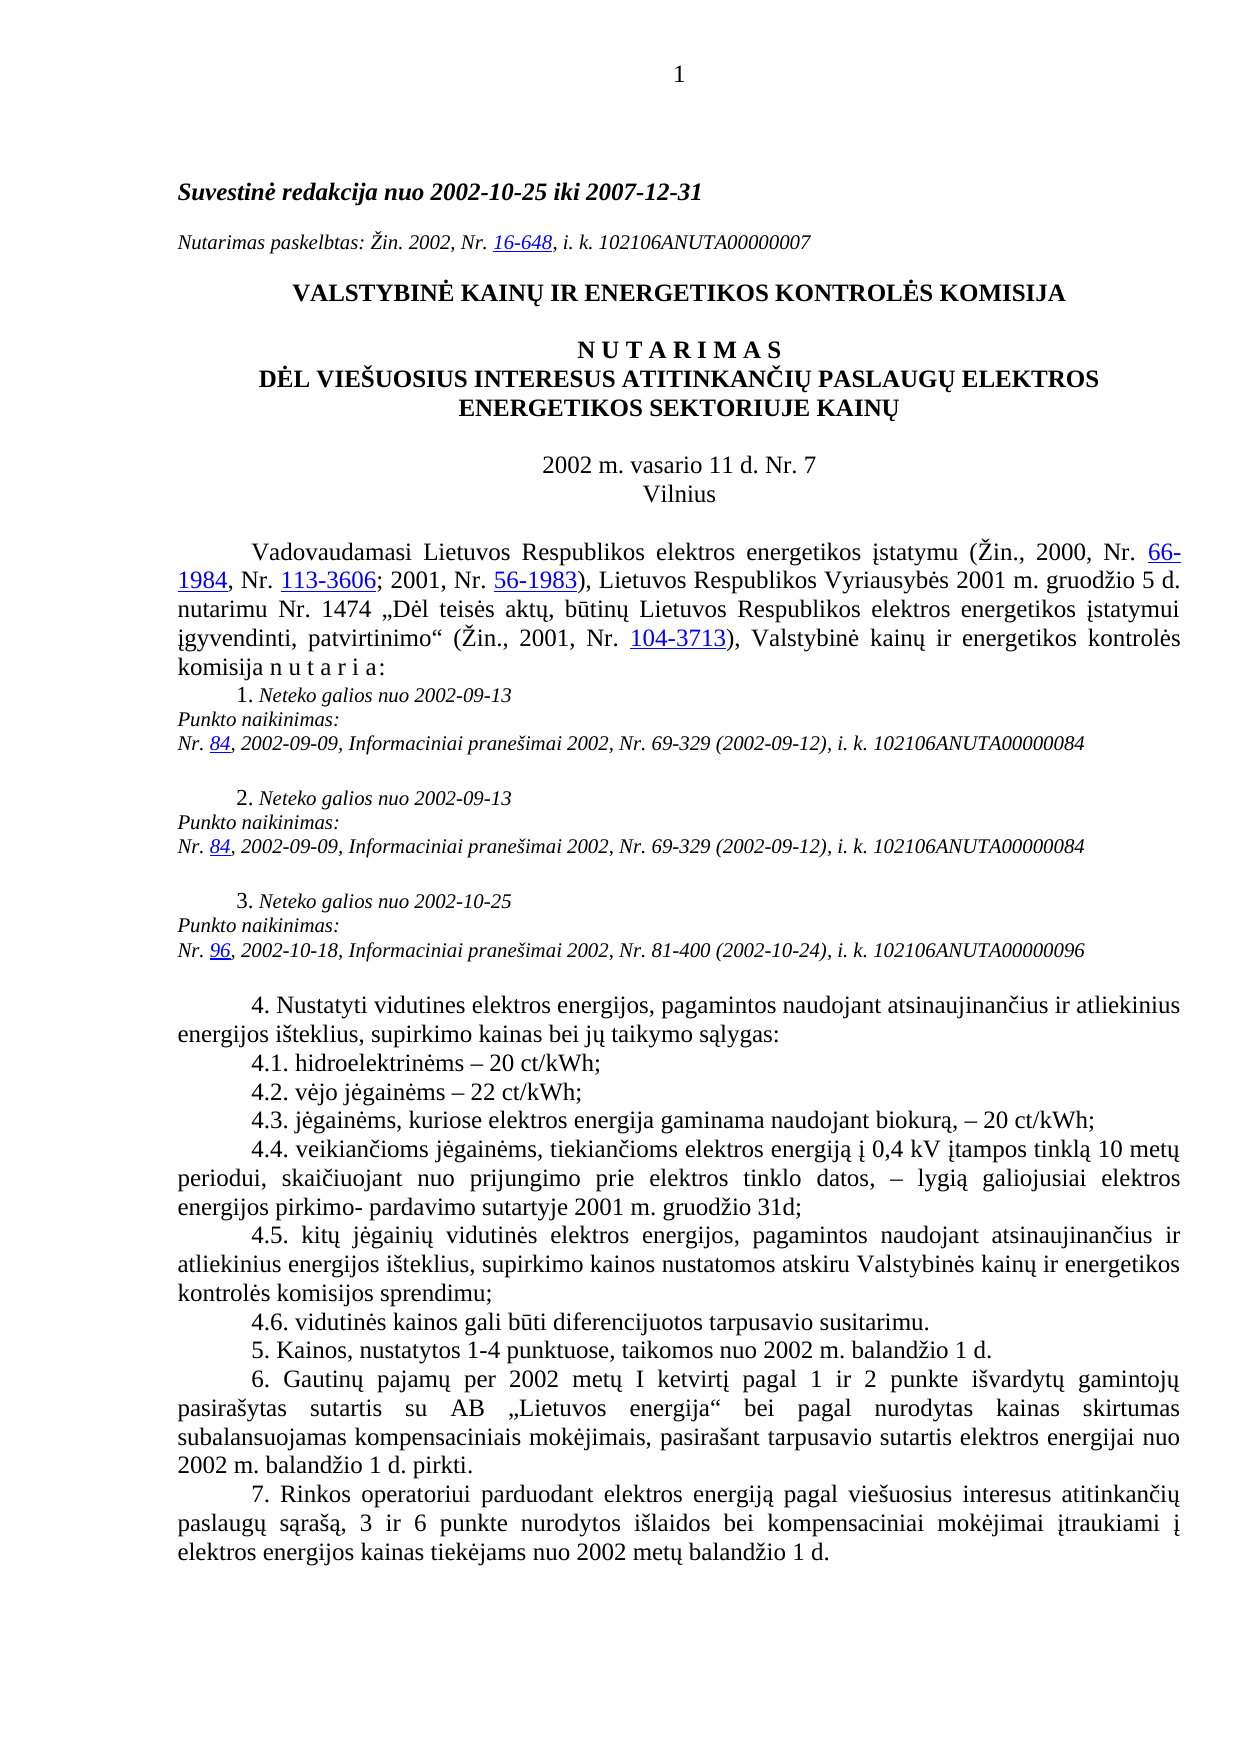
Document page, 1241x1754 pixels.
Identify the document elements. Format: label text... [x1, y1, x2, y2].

text Nr. 84, 2002-09-09, Informaciniai pranešimai 2002, Nr. 69-329 (2002-09-12), i. k. 102106ANUTA00000084 [177, 834, 1181, 858]
text 4.2. vėjo jėgainėms – 22 ct/kWh; [177, 1077, 1181, 1105]
text Vilnius [177, 479, 1181, 508]
text Punkto naikinimas: [177, 707, 1181, 731]
text 4. Nustatyti vidutines elektros energijos, pagamintos naudojant atsinaujinančius ir atliekinius energijos išteklius, supirkimo kainas bei jų taikymo sąlygas: [177, 990, 1181, 1048]
text Punkto naikinimas: [177, 810, 1181, 834]
text 6. Gautinų pajamų per 2002 metų I ketvirtį pagal 1 ir 2 punkte išvardytų gamintojų pasirašytas sutartis su AB „Lietuvos energija“ bei pagal nurodytas kainas skirtumas subalansuojamas kompensaciniais mokėjimais, pasirašant tarpusavio sutartis elektros energijai nuo 2002 m. balandžio 1 d. pirkti. [177, 1364, 1181, 1479]
text N U T A R I M A S [177, 336, 1181, 364]
text 5. Kainos, nustatytos 1-4 punktuose, taikomos nuo 2002 m. balandžio 1 d. [177, 1335, 1181, 1364]
text 4.4. veikiančioms jėgainėms, tiekiančioms elektros energiją į 0,4 kV įtampos tinklą 10 metų periodui, skaičiuojant nuo prijungimo prie elektros tinklo datos, – lygią galiojusiai elektros energijos pirkimo- pardavimo sutartyje 2001 m. gruodžio 31d; [177, 1134, 1181, 1220]
text 4.3. jėgainėms, kuriose elektros energija gaminama naudojant biokurą, – 20 ct/kWh; [177, 1105, 1181, 1134]
text DĖL VIEŠUOSIUS INTERESUS ATITINKANČIŲ PASLAUGŲ ELEKTROS ENERGETIKOS SEKTORIUJE KAINŲ [177, 364, 1181, 422]
text 4.6. vidutinės kainos gali būti diferencijuotos tarpusavio susitarimu. [177, 1307, 1181, 1335]
text VALSTYBINĖ KAINŲ IR ENERGETIKOS KONTROLĖS KOMISIJA [177, 278, 1181, 307]
text Suvestinė redakcija nuo 2002-10-25 iki 2007-12-31 [177, 177, 1181, 206]
text 7. Rinkos operatoriui parduodant elektros energiją pagal viešuosius interesus atitinkančių paslaugų sąrašą, 3 ir 6 punkte nurodytos išlaidos bei kompensaciniai mokėjimai įtraukiami į elektros energijos kainas tiekėjams nuo 2002 metų balandžio 1 d. [177, 1479, 1181, 1565]
text Vadovaudamasi Lietuvos Respublikos elektros energetikos įstatymu (Žin., 2000, Nr. 66-1984, Nr. 113-3606; 2001, Nr. 56-1983), Lietuvos Respublikos Vyriausybės 2001 m. gruodžio 5 d. nutarimu Nr. 1474 „Dėl teisės aktų, būtinų Lietuvos Respublikos elektros energetikos įstatymui įgyvendinti, patvirtinimo“ (Žin., 2001, Nr. 104-3713), Valstybinė kainų ir energetikos kontrolės komisija nutaria: [177, 537, 1181, 681]
text Nr. 84, 2002-09-09, Informaciniai pranešimai 2002, Nr. 69-329 (2002-09-12), i. k. 102106ANUTA00000084 [177, 731, 1181, 755]
text Nutarimas paskelbtas: Žin. 2002, Nr. 16-648, i. k. 102106ANUTA00000007 [177, 230, 1181, 254]
text 4.1. hidroelektrinėms – 20 ct/kWh; [177, 1048, 1181, 1077]
text 1. Neteko galios nuo 2002-09-13 [177, 681, 1181, 707]
text 2. Neteko galios nuo 2002-09-13 [177, 784, 1181, 810]
text 3. Neteko galios nuo 2002-10-25 [177, 887, 1181, 913]
text 4.5. kitų jėgainių vidutinės elektros energijos, pagamintos naudojant atsinaujinančius ir atliekinius energijos išteklius, supirkimo kainos nustatomos atskiru Valstybinės kainų ir energetikos kontrolės komisijos sprendimu; [177, 1220, 1181, 1307]
text Nr. 96, 2002-10-18, Informaciniai pranešimai 2002, Nr. 81-400 (2002-10-24), i. k. 102106ANUTA00000096 [177, 937, 1181, 962]
text 2002 m. vasario 11 d. Nr. 7 [177, 451, 1181, 479]
text Punkto naikinimas: [177, 913, 1181, 937]
